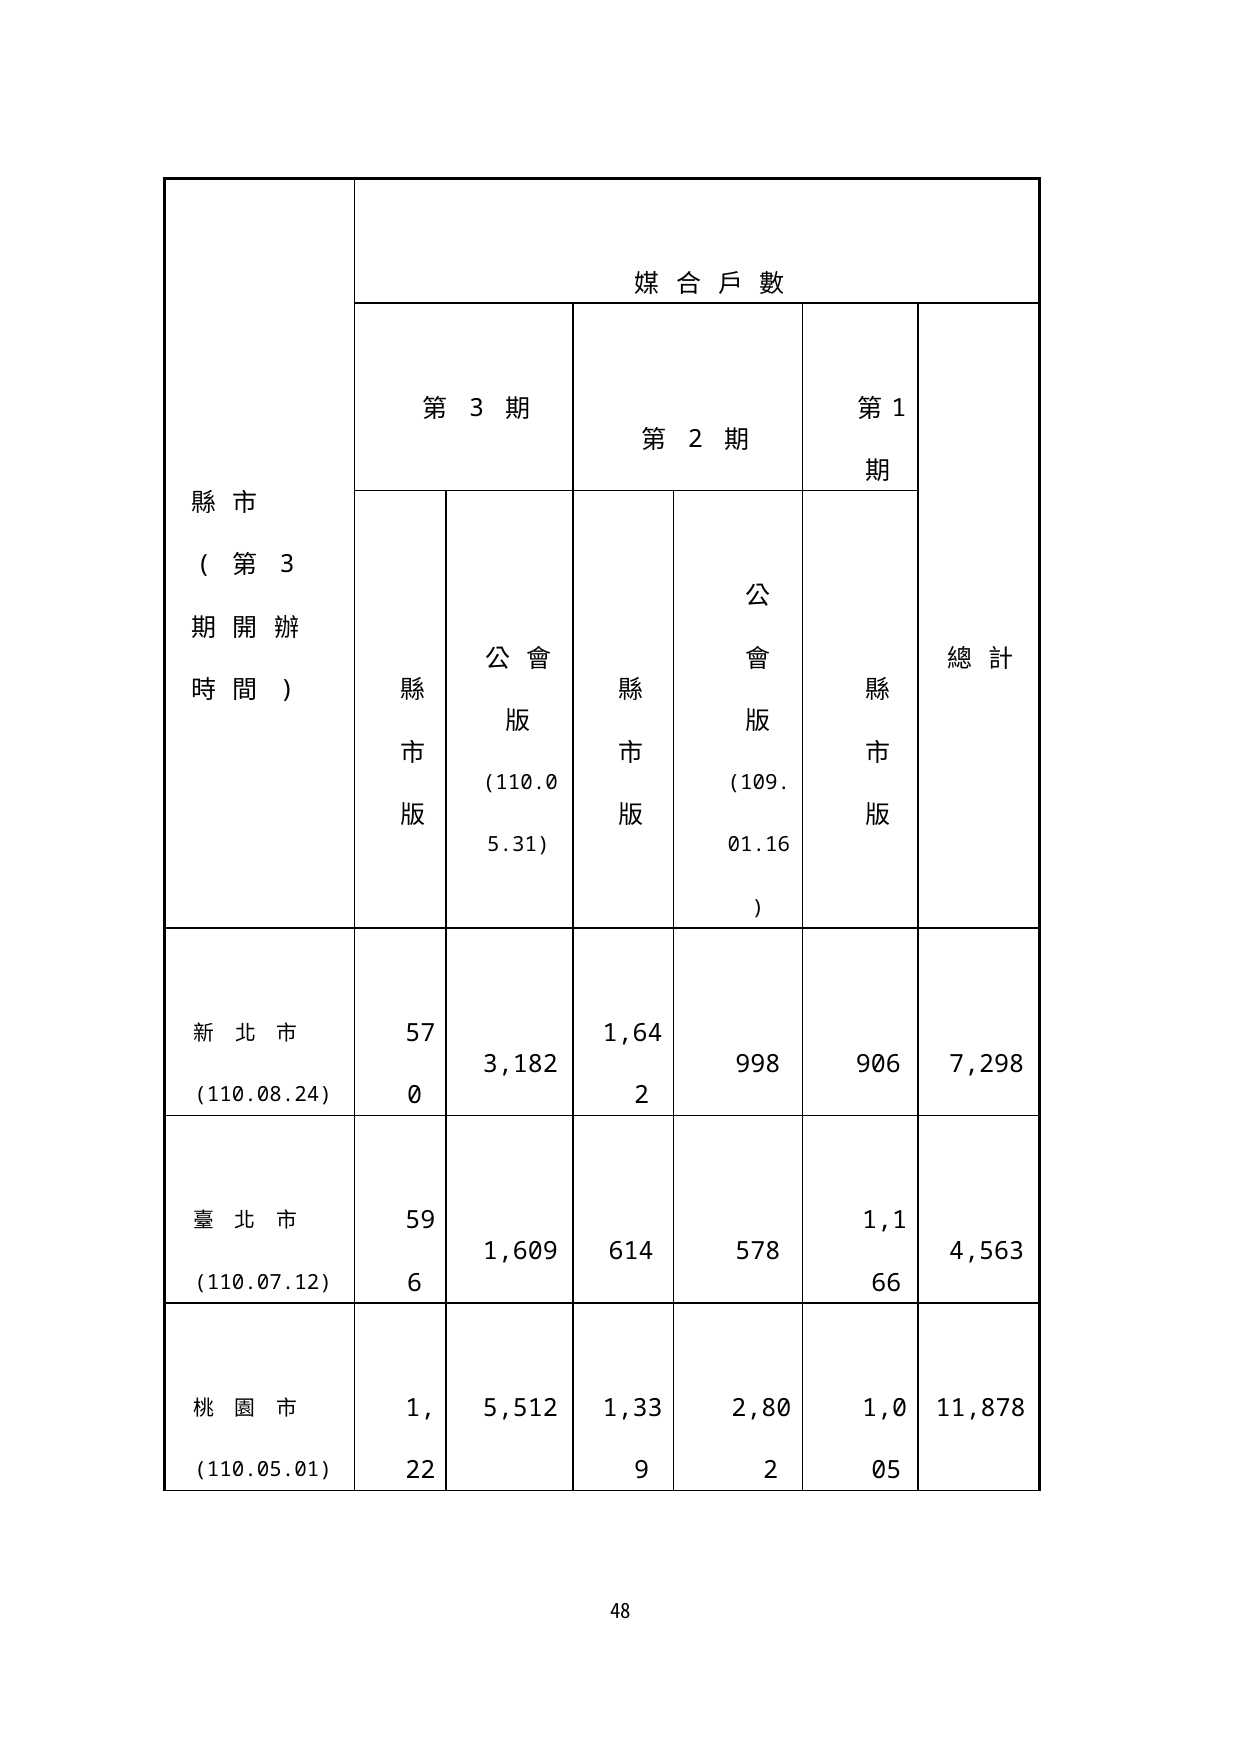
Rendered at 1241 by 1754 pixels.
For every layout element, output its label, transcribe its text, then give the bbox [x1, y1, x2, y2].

table_cell 7,298 [919, 929, 1038, 1115]
table_cell 596 [355, 1116, 445, 1302]
table_cell 570 [355, 929, 445, 1115]
table_cell 998 [674, 929, 802, 1115]
table_cell 1,642 [574, 929, 673, 1115]
table_cell 總計 [919, 304, 1038, 927]
table_cell 縣市版 [803, 491, 917, 927]
table_cell 縣市版 [355, 491, 445, 927]
table_cell 第2期 [574, 304, 802, 490]
table_cell 桃園市(110.05.01) [166, 1304, 354, 1490]
table_header 縣市(第3期開辦時間) [166, 180, 354, 927]
table_cell 3,182 [447, 929, 572, 1115]
table_cell 4,563 [919, 1116, 1038, 1302]
table_cell 5,512 [447, 1304, 572, 1490]
table_cell 公會版 (109.01.16) [674, 491, 802, 927]
table_cell 2,802 [674, 1304, 802, 1490]
table_cell 11,878 [919, 1304, 1038, 1490]
table_cell 906 [803, 929, 917, 1115]
table_cell 1,166 [803, 1116, 917, 1302]
table_cell 614 [574, 1116, 673, 1302]
table_cell 1,339 [574, 1304, 673, 1490]
table_cell 公會版(110.05.31) [447, 491, 572, 927]
table_cell 1,609 [447, 1116, 572, 1302]
table_header 媒合戶數 [355, 180, 1038, 302]
table_cell 臺北市(110.07.12) [166, 1116, 354, 1302]
table_cell 新北市(110.08.24) [166, 929, 354, 1115]
table_cell 1,005 [803, 1304, 917, 1490]
table_cell 1,22 [355, 1304, 445, 1490]
table_cell 縣市版 [574, 491, 673, 927]
table_cell 第3期 [355, 304, 572, 490]
table_cell 第1期 [803, 304, 917, 490]
table_cell 578 [674, 1116, 802, 1302]
